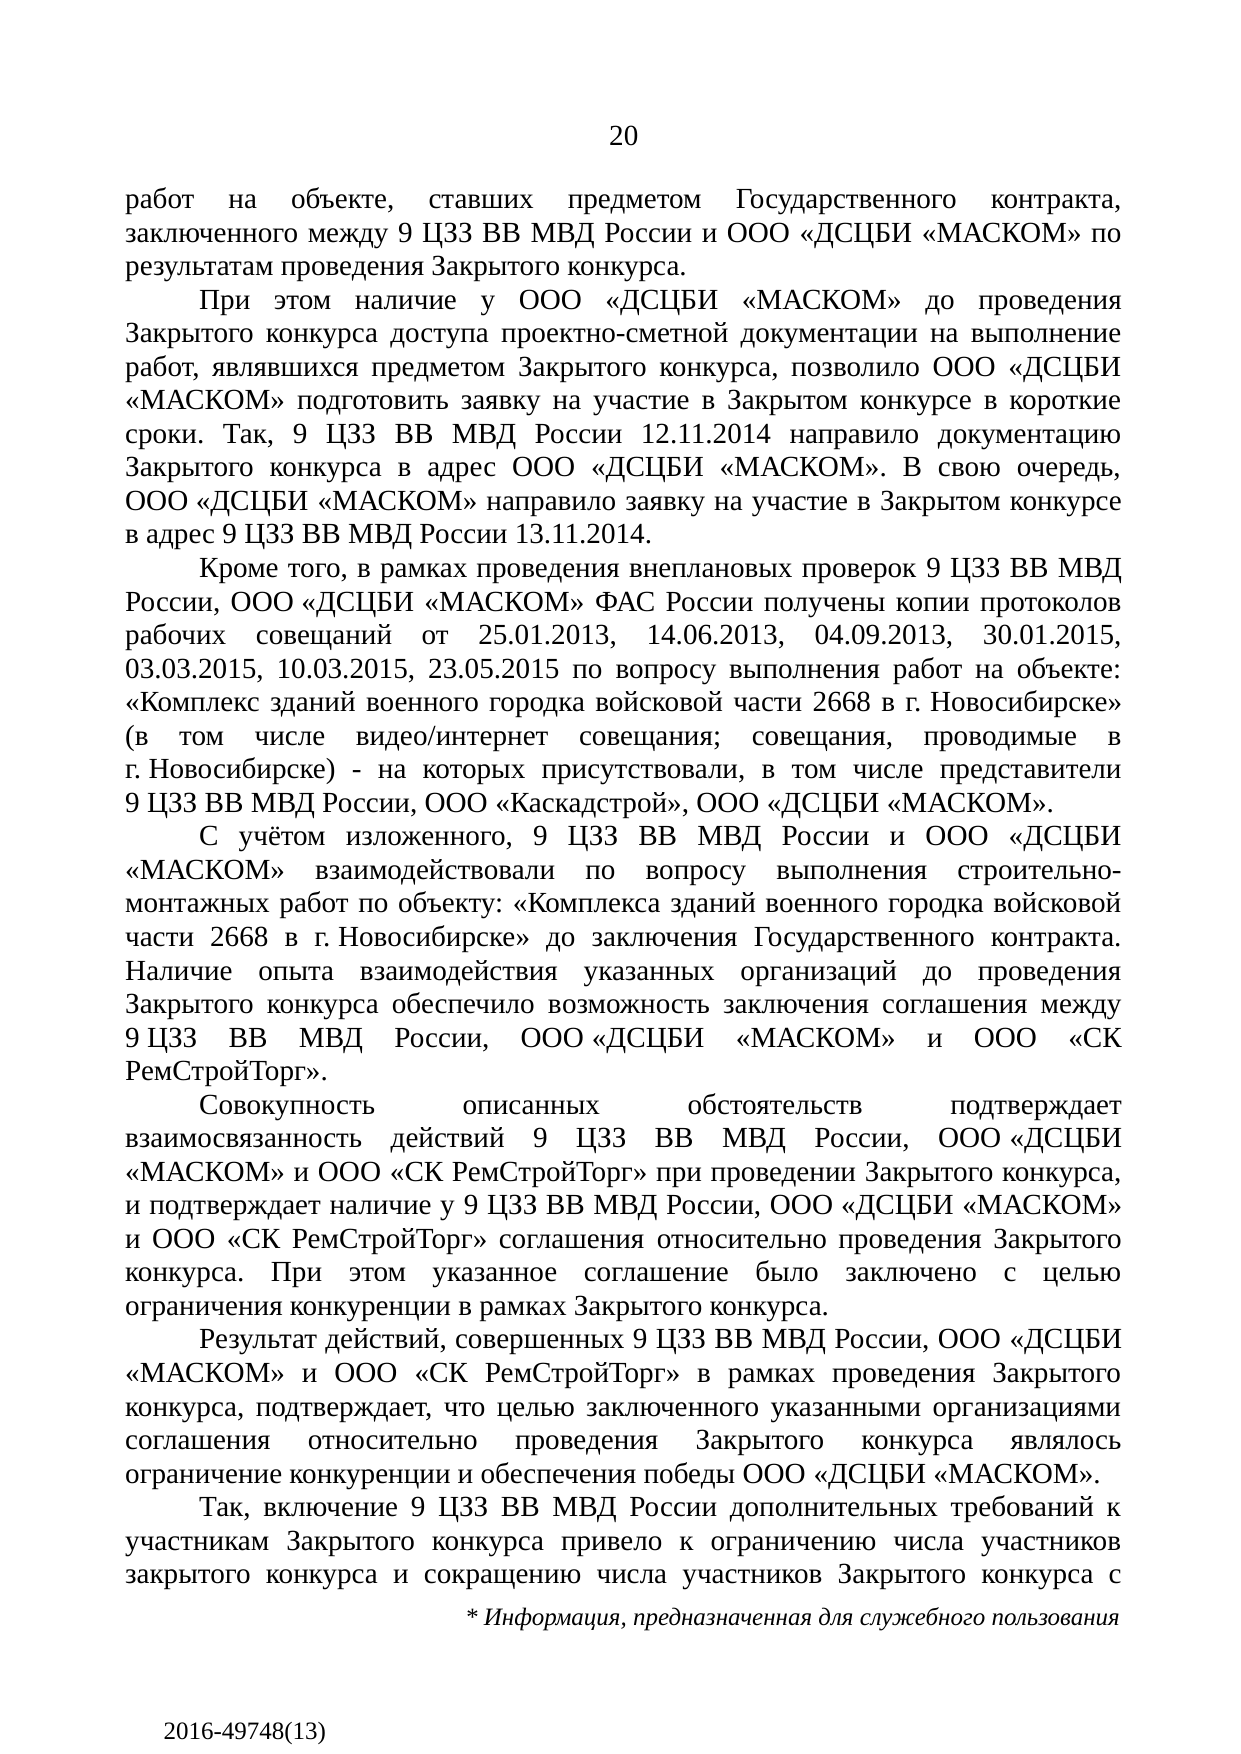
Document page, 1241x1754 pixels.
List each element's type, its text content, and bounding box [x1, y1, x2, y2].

text Так, включение 9 ЦЗЗ ВВ МВД России дополнительных требований к участникам Закрытого конкурса привело к ограничению числа участников закрытого конкурса и сокращению числа участников Закрытого конкурса с [125, 1489, 1122, 1590]
text При этом наличие у ООО «ДСЦБИ «МАСКОМ» до проведения Закрытого конкурса доступа проектно-сметной документации на выполнение работ, являвшихся предметом Закрытого конкурса, позволило ООО «ДСЦБИ «МАСКОМ» подготовить заявку на участие в Закрытом конкурсе в короткие сроки. Так, 9 ЦЗЗ ВВ МВД России 12.11.2014 направило документацию Закрытого конкурса в адрес ООО «ДСЦБИ «МАСКОМ». В свою очередь, ООО «ДСЦБИ «МАСКОМ» направило заявку на участие в Закрытом конкурсе в адрес 9 ЦЗЗ ВВ МВД России 13.11.2014. [125, 282, 1122, 550]
text Результат действий, совершенных 9 ЦЗЗ ВВ МВД России, ООО «ДСЦБИ «МАСКОМ» и ООО «СК РемСтройТорг» в рамках проведения Закрытого конкурса, подтверждает, что целью заключенного указанными организациями соглашения относительно проведения Закрытого конкурса являлось ограничение конкуренции и обеспечения победы ООО «ДСЦБИ «МАСКОМ». [125, 1322, 1122, 1489]
text С учётом изложенного, 9 ЦЗЗ ВВ МВД России и ООО «ДСЦБИ «МАСКОМ» взаимодействовали по вопросу выполнения строительно-монтажных работ по объекту: «Комплекса зданий военного городка войсковой части 2668 в г. Новосибирске» до заключения Государственного контракта. Наличие опыта взаимодействия указанных организаций до проведения Закрытого конкурса обеспечило возможность заключения соглашения между 9 ЦЗЗ ВВ МВД России, ООО «ДСЦБИ «МАСКОМ» и ООО «СК РемСтройТорг». [125, 818, 1122, 1087]
text Совокупность описанных обстоятельств подтверждает взаимосвязанность действий 9 ЦЗЗ ВВ МВД России, ООО «ДСЦБИ «МАСКОМ» и ООО «СК РемСтройТорг» при проведении Закрытого конкурса, и подтверждает наличие у 9 ЦЗЗ ВВ МВД России, ООО «ДСЦБИ «МАСКОМ» и ООО «СК РемСтройТорг» соглашения относительно проведения Закрытого конкурса. При этом указанное соглашение было заключено с целью ограничения конкуренции в рамках Закрытого конкурса. [125, 1087, 1122, 1322]
text работ на объекте, ставших предметом Государственного контракта, заключенного между 9 ЦЗЗ ВВ МВД России и ООО «ДСЦБИ «МАСКОМ» по результатам проведения Закрытого конкурса. [125, 181, 1122, 282]
text Кроме того, в рамках проведения внеплановых проверок 9 ЦЗЗ ВВ МВД России, ООО «ДСЦБИ «МАСКОМ» ФАС России получены копии протоколов рабочих совещаний от 25.01.2013, 14.06.2013, 04.09.2013, 30.01.2015, 03.03.2015, 10.03.2015, 23.05.2015 по вопросу выполнения работ на объекте: «Комплекс зданий военного городка войсковой части 2668 в г. Новосибирске» (в том числе видео/интернет совещания; совещания, проводимые в г. Новосибирске) - на которых присутствовали, в том числе представители 9 ЦЗЗ ВВ МВД России, ООО «Каскадстрой», ООО «ДСЦБИ «МАСКОМ». [125, 550, 1122, 818]
